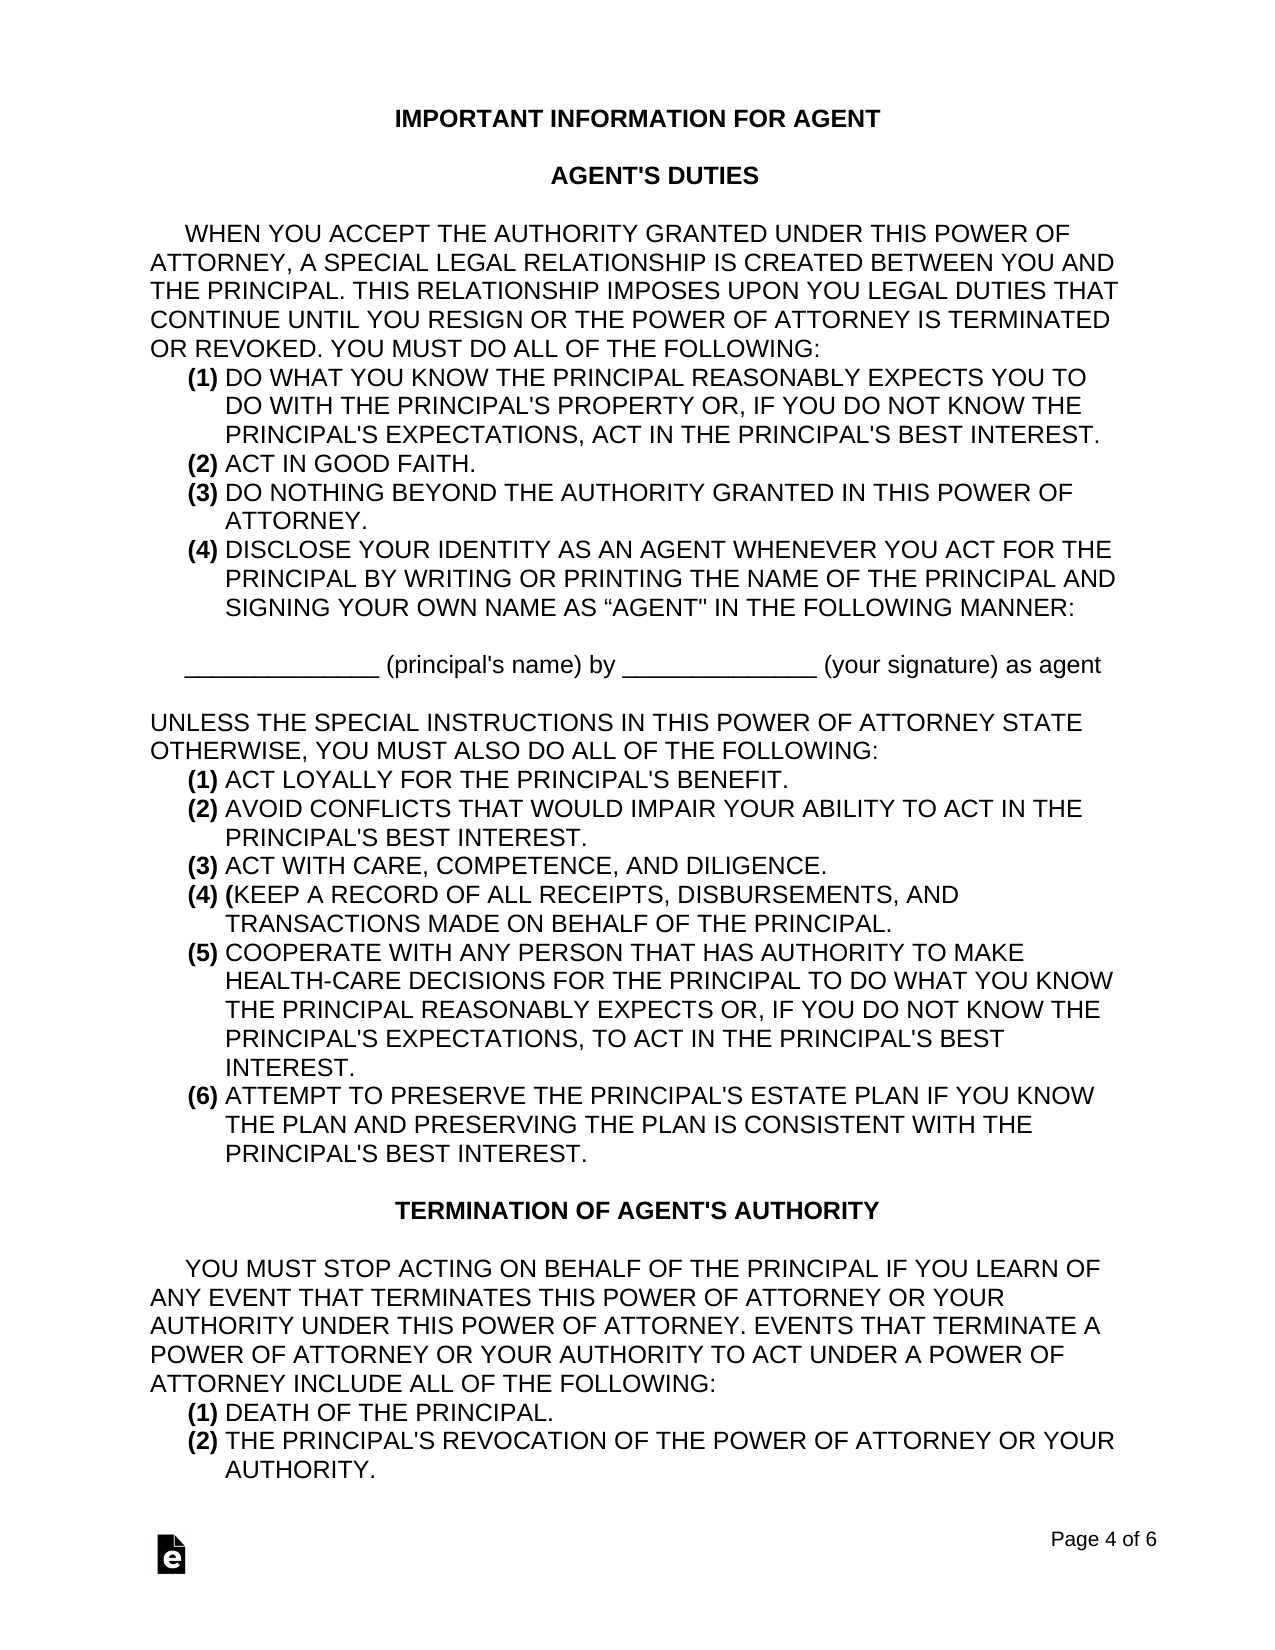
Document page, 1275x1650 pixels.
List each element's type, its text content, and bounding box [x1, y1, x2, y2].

text ______________ (principal's name) by ______________ (your signature) as agent [150, 650, 1125, 679]
text IMPORTANT INFORMATION FOR AGENT [150, 104, 1125, 132]
list ATTEMPT TO PRESERVE THE PRINCIPAL'S ESTATE PLAN IF YOU KNOW THE PLAN AND PRESERVING THE PLAN IS CONSISTENT WITH THE PRINCIPAL'S BEST INTEREST. [187, 1081, 1125, 1167]
list ACT WITH CARE, COMPETENCE, AND DILIGENCE. [187, 851, 1125, 880]
text TERMINATION OF AGENT'S AUTHORITY [150, 1196, 1125, 1225]
list ACT LOYALLY FOR THE PRINCIPAL'S BENEFIT. [187, 765, 1125, 794]
text AGENT'S DUTIES [150, 161, 1125, 190]
list DEATH OF THE PRINCIPAL. [187, 1397, 1125, 1426]
list ACT IN GOOD FAITH. [187, 449, 1125, 477]
text WHEN YOU ACCEPT THE AUTHORITY GRANTED UNDER THIS POWER OF ATTORNEY, A SPECIAL LEGAL RELATIONSHIP IS CREATED BETWEEN YOU AND THE PRINCIPAL. THIS RELATIONSHIP IMPOSES UPON YOU LEGAL DUTIES THAT CONTINUE UNTIL YOU RESIGN OR THE POWER OF ATTORNEY IS TERMINATED OR REVOKED. YOU MUST DO ALL OF THE FOLLOWING: [150, 219, 1125, 362]
list DO WHAT YOU KNOW THE PRINCIPAL REASONABLY EXPECTS YOU TO DO WITH THE PRINCIPAL'S PROPERTY OR, IF YOU DO NOT KNOW THE PRINCIPAL'S EXPECTATIONS, ACT IN THE PRINCIPAL'S BEST INTEREST. [187, 362, 1125, 449]
list (KEEP A RECORD OF ALL RECEIPTS, DISBURSEMENTS, AND TRANSACTIONS MADE ON BEHALF OF THE PRINCIPAL. [187, 880, 1125, 937]
list COOPERATE WITH ANY PERSON THAT HAS AUTHORITY TO MAKE HEALTH-CARE DECISIONS FOR THE PRINCIPAL TO DO WHAT YOU KNOW THE PRINCIPAL REASONABLY EXPECTS OR, IF YOU DO NOT KNOW THE PRINCIPAL'S EXPECTATIONS, TO ACT IN THE PRINCIPAL'S BEST INTEREST. [187, 937, 1125, 1081]
list DO NOTHING BEYOND THE AUTHORITY GRANTED IN THIS POWER OF ATTORNEY. [187, 477, 1125, 535]
list AVOID CONFLICTS THAT WOULD IMPAIR YOUR ABILITY TO ACT IN THE PRINCIPAL'S BEST INTEREST. [187, 794, 1125, 851]
text UNLESS THE SPECIAL INSTRUCTIONS IN THIS POWER OF ATTORNEY STATE OTHERWISE, YOU MUST ALSO DO ALL OF THE FOLLOWING: [150, 707, 1125, 765]
text YOU MUST STOP ACTING ON BEHALF OF THE PRINCIPAL IF YOU LEARN OF ANY EVENT THAT TERMINATES THIS POWER OF ATTORNEY OR YOUR AUTHORITY UNDER THIS POWER OF ATTORNEY. EVENTS THAT TERMINATE A POWER OF ATTORNEY OR YOUR AUTHORITY TO ACT UNDER A POWER OF ATTORNEY INCLUDE ALL OF THE FOLLOWING: [150, 1254, 1125, 1397]
list DISCLOSE YOUR IDENTITY AS AN AGENT WHENEVER YOU ACT FOR THE PRINCIPAL BY WRITING OR PRINTING THE NAME OF THE PRINCIPAL AND SIGNING YOUR OWN NAME AS “AGENT" IN THE FOLLOWING MANNER: [187, 535, 1125, 621]
list THE PRINCIPAL'S REVOCATION OF THE POWER OF ATTORNEY OR YOUR AUTHORITY. [187, 1426, 1125, 1484]
